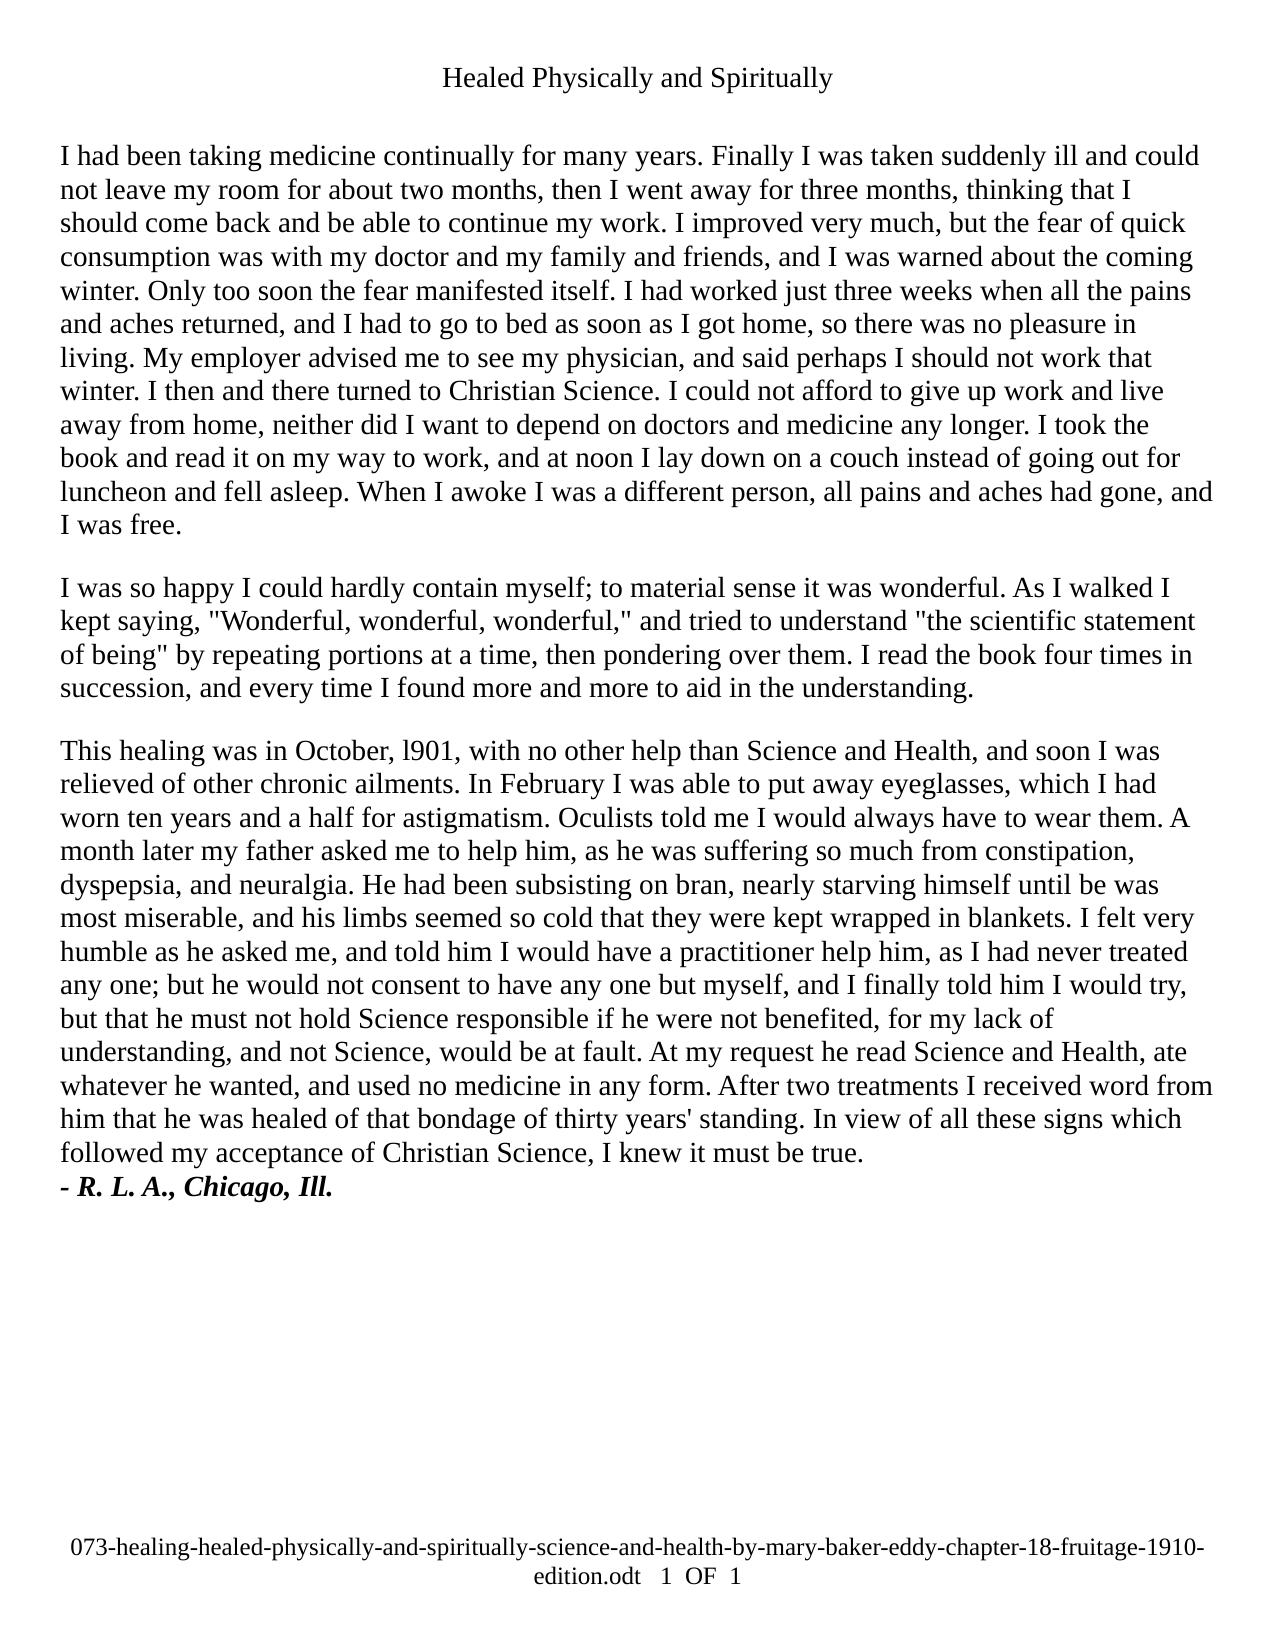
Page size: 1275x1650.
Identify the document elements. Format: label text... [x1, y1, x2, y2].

text I had been taking medicine continually for many years. Finally I was taken suddenly ill and could not leave my room for about two months, then I went away for three months, thinking that I should come back and be able to continue my work. I improved very much, but the fear of quick consumption was with my doctor and my family and friends, and I was warned about the coming winter. Only too soon the fear manifested itself. I had worked just three weeks when all the pains and aches returned, and I had to go to bed as soon as I got home, so there was no pleasure in living. My employer advised me to see my physician, and said perhaps I should not work that winter. I then and there turned to Christian Science. I could not afford to give up work and live away from home, neither did I want to depend on doctors and medicine any longer. I took the book and read it on my way to work, and at noon I lay down on a couch instead of going out for luncheon and fell asleep. When I awoke I was a different person, all pains and aches had gone, and I was free. I was so happy I could hardly contain myself; to material sense it was wonderful. As I walked I kept saying, "Wonderful, wonderful, wonderful," and tried to understand "the scientific statement of being" by repeating portions at a time, then pondering over them. I read the book four times in succession, and every time I found more and more to aid in the understanding. This healing was in October, l901, with no other help than Science and Health, and soon I was relieved of other chronic ailments. In February I was able to put away eyeglasses, which I had worn ten years and a half for astigmatism. Oculists told me I would always have to wear them. A month later my father asked me to help him, as he was suffering so much from constipation, dyspepsia, and neuralgia. He had been subsisting on bran, nearly starving himself until be was most miserable, and his limbs seemed so cold that they were kept wrapped in blankets. I felt very humble as he asked me, and told him I would have a practitioner help him, as I had never treated any one; but he would not consent to have any one but myself, and I finally told him I would try, but that he must not hold Science responsible if he were not benefited, for my lack of understanding, and not Science, would be at fault. At my request he read Science and Health, ate whatever he wanted, and used no medicine in any form. After two treatments I received word from him that he was healed of that bondage of thirty years' standing. In view of all these signs which followed my acceptance of Christian Science, I knew it must be true. - R. L. A., Chicago, Ill. [60, 138, 1215, 1202]
text Healed Physically and Spiritually [60, 60, 1215, 93]
